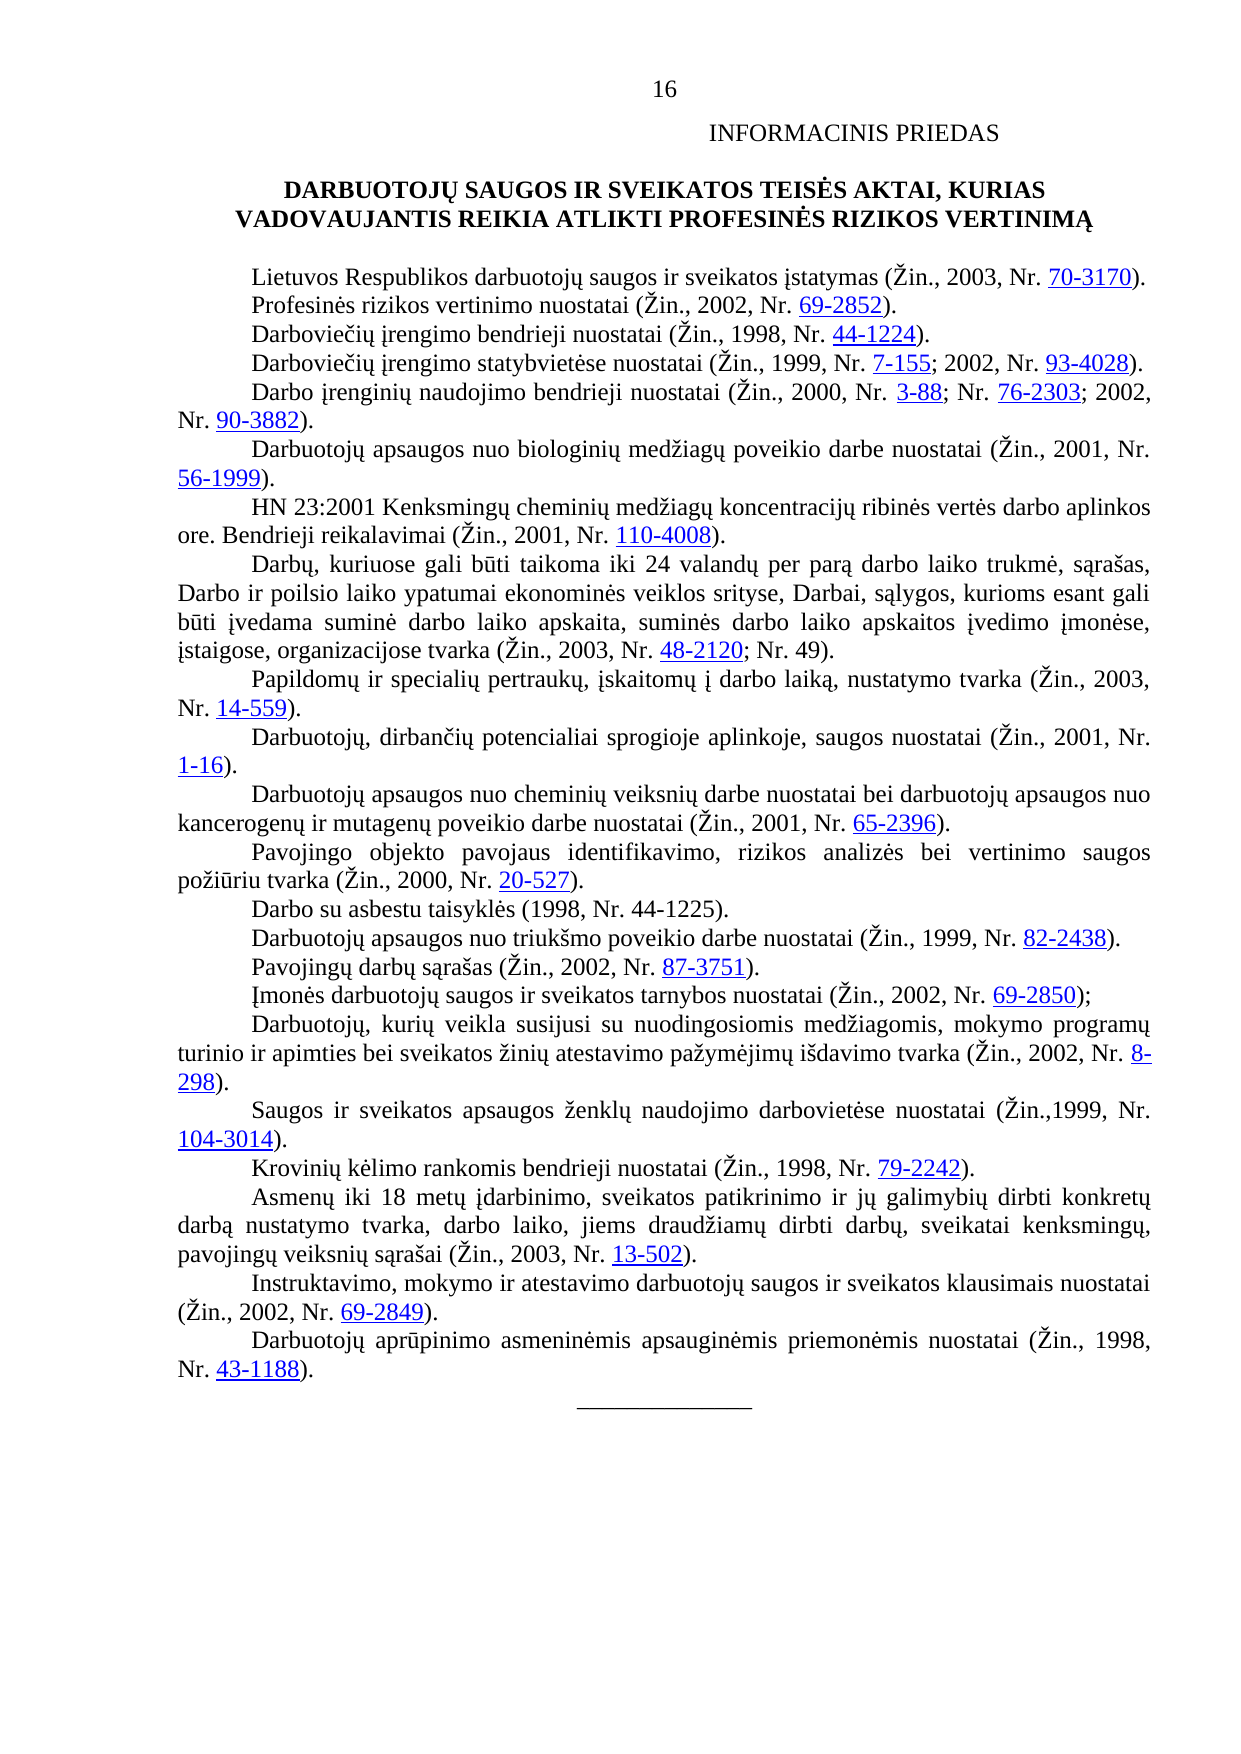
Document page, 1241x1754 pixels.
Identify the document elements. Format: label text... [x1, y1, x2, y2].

text HN 23:2001 Kenksmingų cheminių medžiagų koncentracijų ribinės vertės darbo aplinkos ore. Bendrieji reikalavimai (Žin., 2001, Nr. 110-4008). [177, 492, 1152, 549]
text Darbuotojų, kurių veikla susijusi su nuodingosiomis medžiagomis, mokymo programų turinio ir apimties bei sveikatos žinių atestavimo pažymėjimų išdavimo tvarka (Žin., 2002, Nr. 8-298). [177, 1009, 1152, 1096]
text Saugos ir sveikatos apsaugos ženklų naudojimo darbovietėse nuostatai (Žin.,1999, Nr. 104-3014). [177, 1096, 1152, 1153]
text Pavojingų darbų sąrašas (Žin., 2002, Nr. 87-3751). [177, 952, 1152, 981]
text Lietuvos Respublikos darbuotojų saugos ir sveikatos įstatymas (Žin., 2003, Nr. 70-3170). [177, 262, 1152, 291]
text Darbuotojų apsaugos nuo biologinių medžiagų poveikio darbe nuostatai (Žin., 2001, Nr. 56-1999). [177, 434, 1152, 492]
text Darboviečių įrengimo statybvietėse nuostatai (Žin., 1999, Nr. 7-155; 2002, Nr. 93-4028). [177, 348, 1152, 377]
text ______________ [177, 1383, 1152, 1412]
text Darbuotojų saugos ir sveikatos teisės aktai, kurias vadovaujantis reikia atlikti profesinės rizikos vertinimą [177, 176, 1152, 233]
text Instruktavimo, mokymo ir atestavimo darbuotojų saugos ir sveikatos klausimais nuostatai (Žin., 2002, Nr. 69-2849). [177, 1268, 1152, 1326]
text Darbo įrenginių naudojimo bendrieji nuostatai (Žin., 2000, Nr. 3-88; Nr. 76-2303; 2002, Nr. 90-3882). [177, 377, 1152, 434]
text INFORMACINIS PRIEDAS [177, 118, 1152, 147]
text Darbuotojų apsaugos nuo triukšmo poveikio darbe nuostatai (Žin., 1999, Nr. 82-2438). [177, 923, 1152, 952]
text Darbų, kuriuose gali būti taikoma iki 24 valandų per parą darbo laiko trukmė, sąrašas, Darbo ir poilsio laiko ypatumai ekonominės veiklos srityse, Darbai, sąlygos, kurioms esant gali būti įvedama suminė darbo laiko apskaita, suminės darbo laiko apskaitos įvedimo įmonėse, įstaigose, organizacijose tvarka (Žin., 2003, Nr. 48-2120; Nr. 49). [177, 549, 1152, 664]
text Darbuotojų aprūpinimo asmeninėmis apsauginėmis priemonėmis nuostatai (Žin., 1998, Nr. 43-1188). [177, 1326, 1152, 1383]
text Krovinių kėlimo rankomis bendrieji nuostatai (Žin., 1998, Nr. 79-2242). [177, 1153, 1152, 1182]
text Profesinės rizikos vertinimo nuostatai (Žin., 2002, Nr. 69-2852). [177, 291, 1152, 319]
text Darbuotojų apsaugos nuo cheminių veiksnių darbe nuostatai bei darbuotojų apsaugos nuo kancerogenų ir mutagenų poveikio darbe nuostatai (Žin., 2001, Nr. 65-2396). [177, 779, 1152, 837]
text Darbo su asbestu taisyklės (1998, Nr. 44-1225). [177, 894, 1152, 923]
text Darbuotojų, dirbančių potencialiai sprogioje aplinkoje, saugos nuostatai (Žin., 2001, Nr. 1-16). [177, 722, 1152, 779]
text Asmenų iki 18 metų įdarbinimo, sveikatos patikrinimo ir jų galimybių dirbti konkretų darbą nustatymo tvarka, darbo laiko, jiems draudžiamų dirbti darbų, sveikatai kenksmingų, pavojingų veiksnių sąrašai (Žin., 2003, Nr. 13-502). [177, 1182, 1152, 1268]
text Įmonės darbuotojų saugos ir sveikatos tarnybos nuostatai (Žin., 2002, Nr. 69-2850); [177, 981, 1152, 1009]
text Papildomų ir specialių pertraukų, įskaitomų į darbo laiką, nustatymo tvarka (Žin., 2003, Nr. 14-559). [177, 664, 1152, 722]
text Pavojingo objekto pavojaus identifikavimo, rizikos analizės bei vertinimo saugos požiūriu tvarka (Žin., 2000, Nr. 20-527). [177, 837, 1152, 894]
text Darboviečių įrengimo bendrieji nuostatai (Žin., 1998, Nr. 44-1224). [177, 319, 1152, 348]
